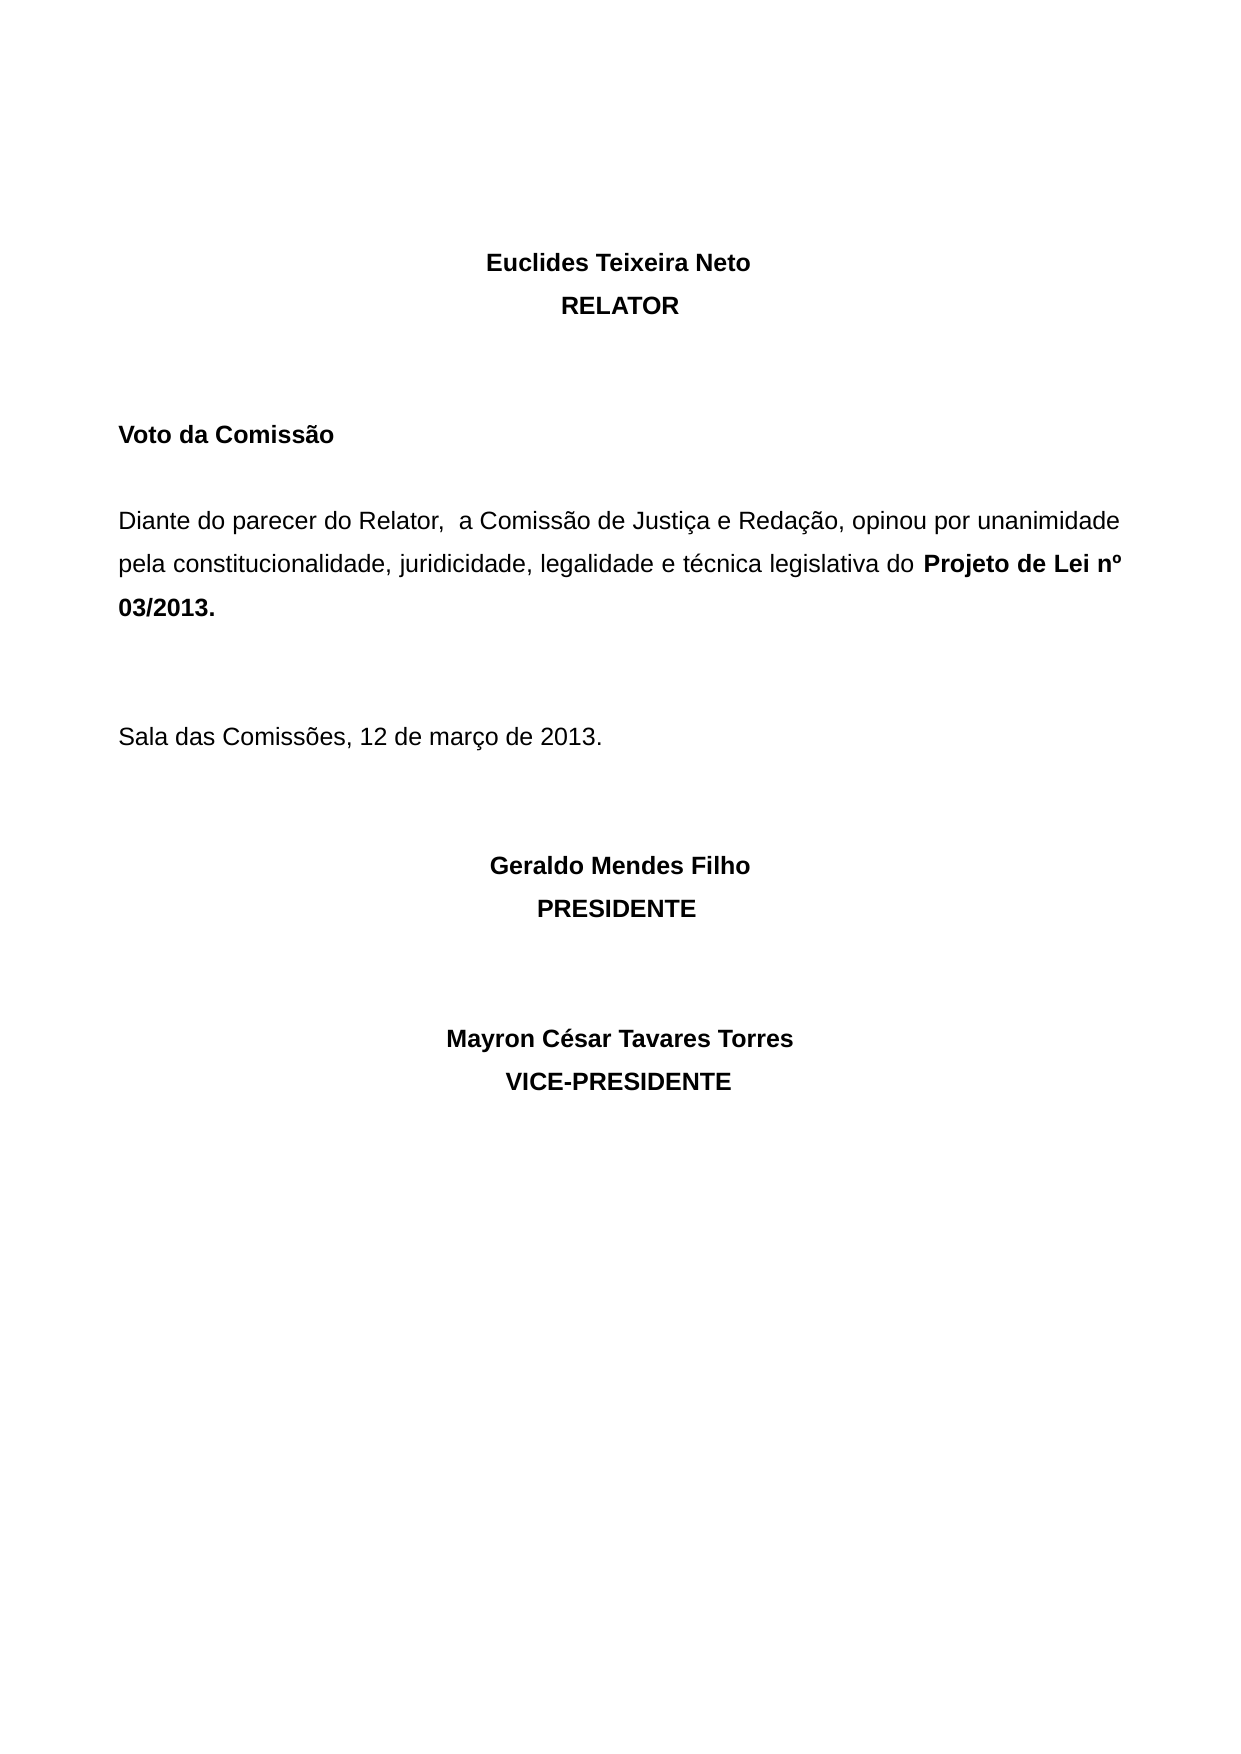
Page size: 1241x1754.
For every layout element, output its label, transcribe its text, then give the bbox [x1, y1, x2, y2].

text Sala das Comissões, 12 de março de 2013. [81, 722, 1122, 751]
text PRESIDENTE [81, 894, 1122, 923]
text Geraldo Mendes Filho [81, 851, 1122, 880]
text Euclides Teixeira Neto [81, 247, 1122, 276]
text VICE-PRESIDENTE [81, 1067, 1122, 1096]
text Mayron César Tavares Torres [81, 1024, 1122, 1052]
text RELATOR [81, 291, 1122, 319]
text Diante do parecer do Relator, a Comissão de Justiça e Redação, opinou por unanimidade pela constitucionalidade, juridicidade, legalidade e técnica legislativa do Projeto de Lei nº 03/2013. [81, 506, 1122, 621]
text Voto da Comissão [81, 420, 1122, 449]
